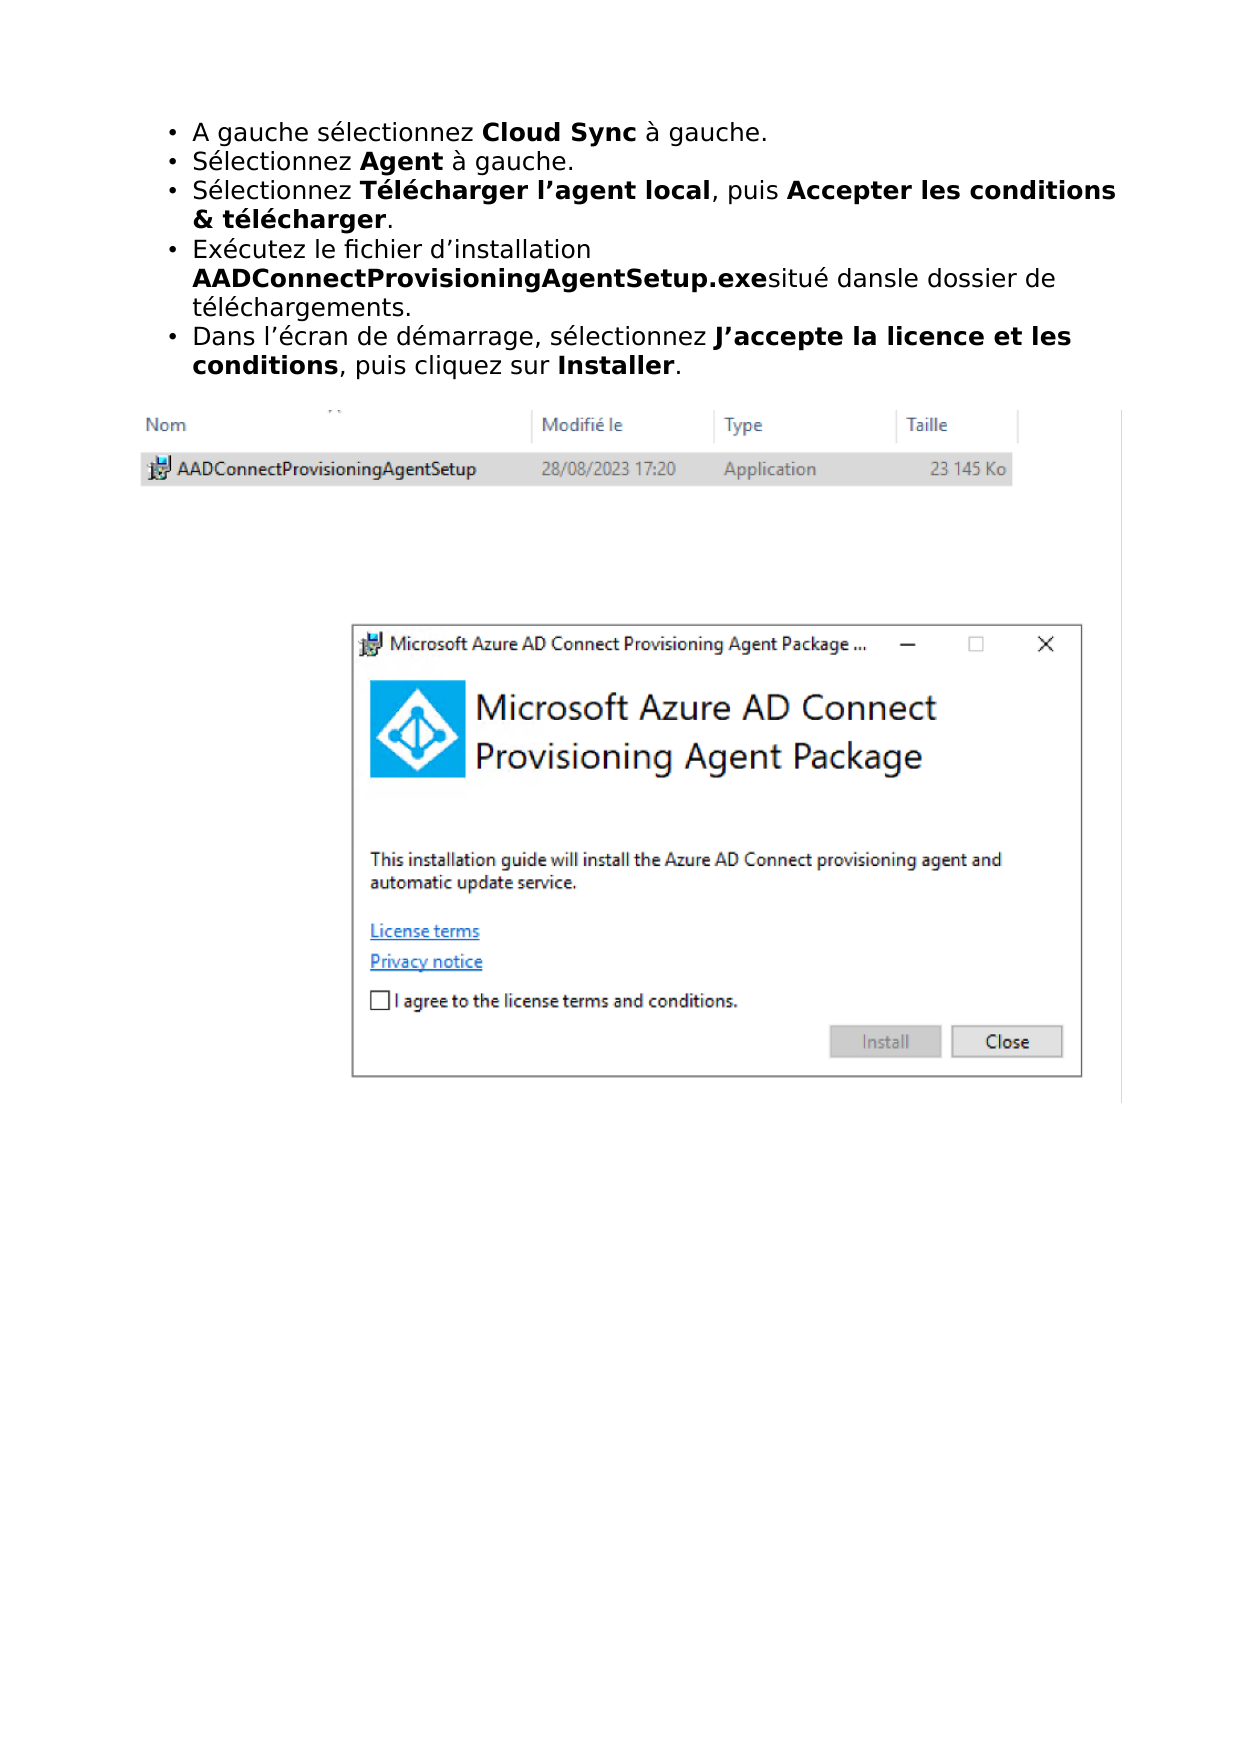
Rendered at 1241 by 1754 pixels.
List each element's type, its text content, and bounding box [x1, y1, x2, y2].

list Sélectionnez Agent à gauche. [177, 147, 1122, 176]
list Exécutez le fichier d’installation AADConnectProvisioningAgentSetup.exesitué dansle dossier de téléchargements. [177, 235, 1122, 322]
list Sélectionnez Télécharger l’agent local, puis Accepter les conditions & télécharger. [177, 176, 1122, 235]
list Dans l’écran de démarrage, sélectionnez J’accepte la licence et les conditions, puis cliquez sur Installer. [177, 322, 1122, 381]
picture [118, 410, 1123, 1103]
list A gauche sélectionnez Cloud Sync à gauche. [177, 118, 1122, 147]
